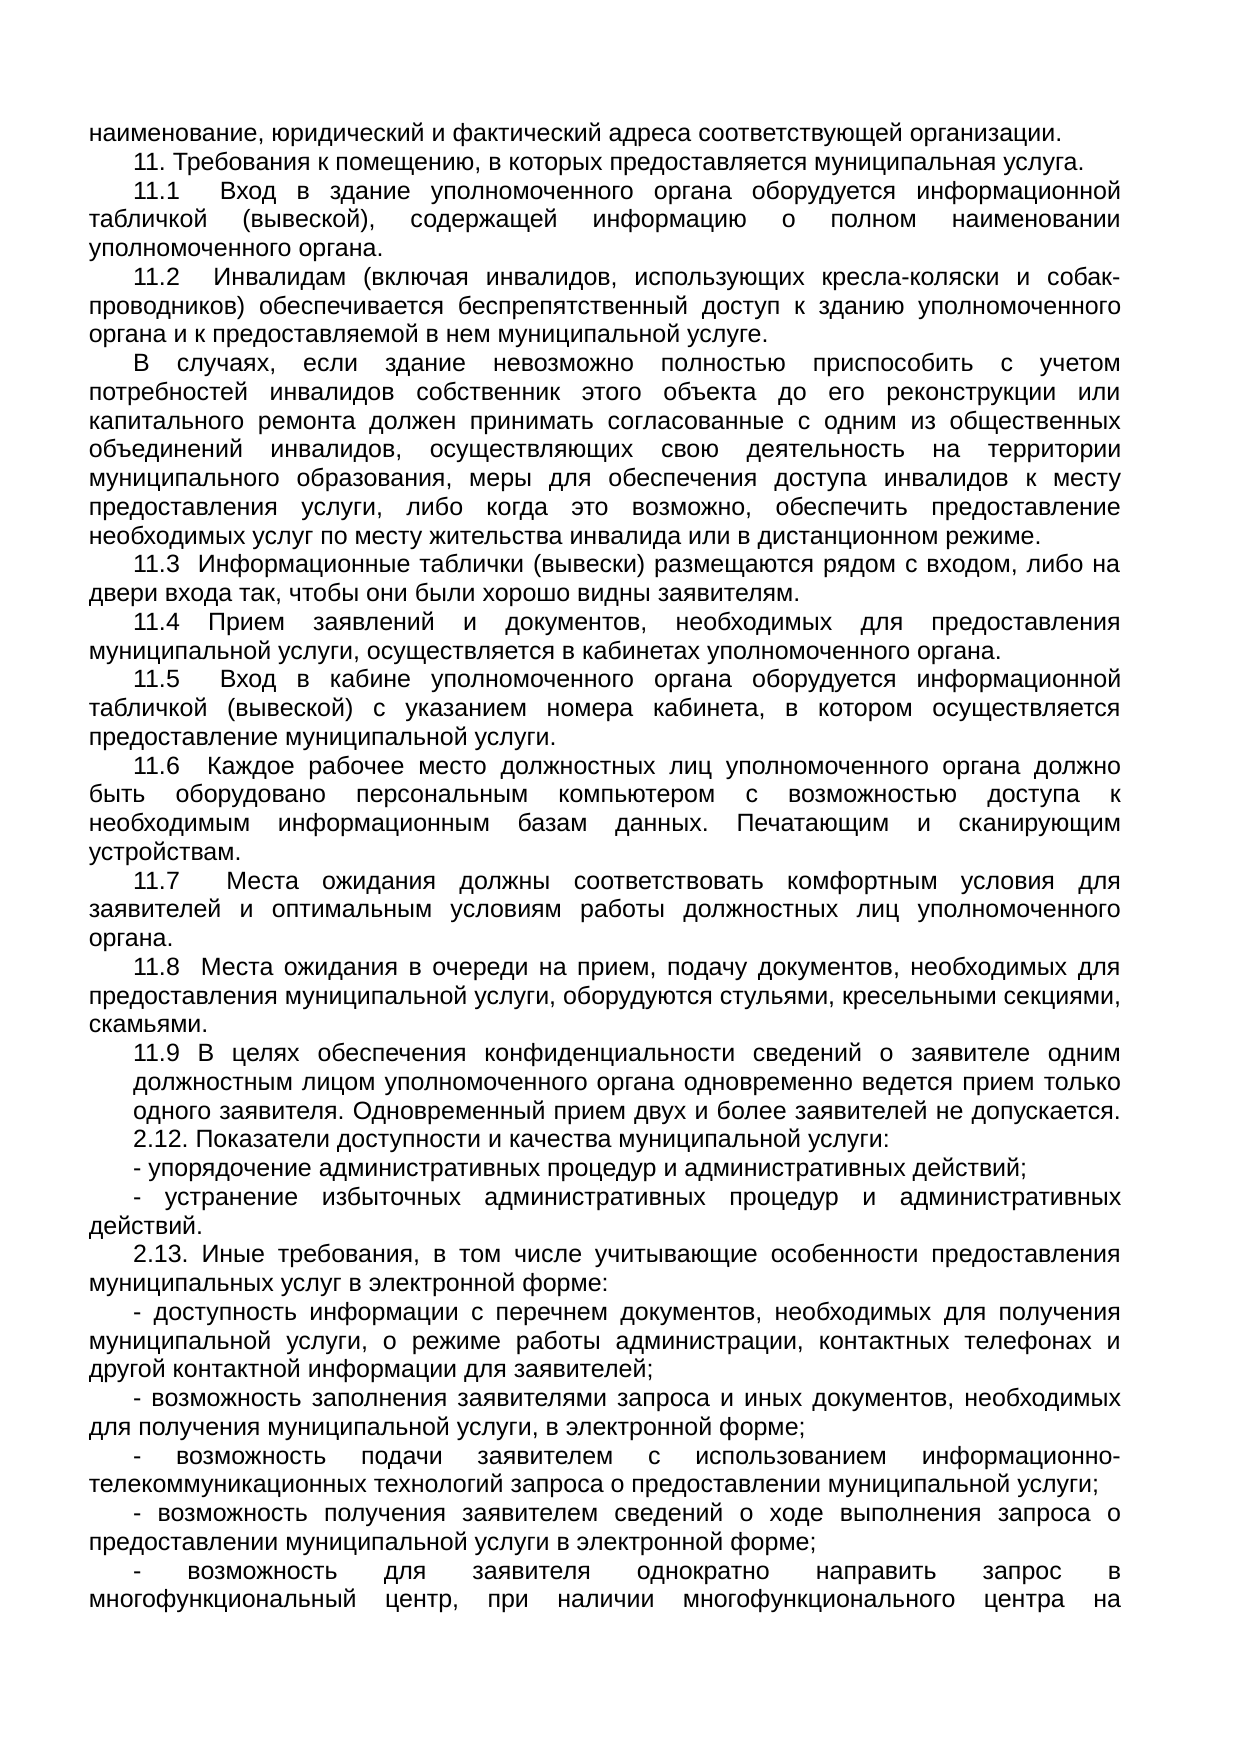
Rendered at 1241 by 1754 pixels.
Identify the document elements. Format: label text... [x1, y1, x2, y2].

text - возможность подачи заявителем с использованием информационно-телекоммуникационных технологий запроса о предоставлении муниципальной услуги; [88, 1441, 1122, 1498]
text - возможность получения заявителем сведений о ходе выполнения запроса о предоставлении муниципальной услуги в электронной форме; [88, 1498, 1122, 1556]
text - устранение избыточных административных процедур и административных действий. [88, 1182, 1122, 1239]
text - упорядочение административных процедур и административных действий; [88, 1153, 1122, 1182]
text - возможность для заявителя однократно направить запрос в многофункциональный центр, при наличии многофункционального центра на [88, 1556, 1122, 1613]
text 11. Требования к помещению, в которых предоставляется муниципальная услуга. [88, 147, 1122, 176]
text 11.3 Информационные таблички (вывески) размещаются рядом с входом, либо на двери входа так, чтобы они были хорошо видны заявителям. [88, 549, 1122, 607]
text 11.8 Места ожидания в очереди на прием, подачу документов, необходимых для предоставления муниципальной услуги, оборудуются стульями, кресельными секциями, скамьями. [88, 952, 1122, 1038]
text - доступность информации с перечнем документов, необходимых для получения муниципальной услуги, о режиме работы администрации, контактных телефонах и другой контактной информации для заявителей; [88, 1297, 1122, 1383]
text - возможность заполнения заявителями запроса и иных документов, необходимых для получения муниципальной услуги, в электронной форме; [88, 1383, 1122, 1441]
text 11.4 Прием заявлений и документов, необходимых для предоставления муниципальной услуги, осуществляется в кабинетах уполномоченного органа. [88, 607, 1122, 664]
text 11.6 Каждое рабочее место должностных лиц уполномоченного органа должно быть оборудовано персональным компьютером с возможностью доступа к необходимым информационным базам данных. Печатающим и сканирующим устройствам. [88, 751, 1122, 866]
text 11.2 Инвалидам (включая инвалидов, использующих кресла-коляски и собак-проводников) обеспечивается беспрепятственный доступ к зданию уполномоченного органа и к предоставляемой в нем муниципальной услуге. [88, 262, 1122, 348]
text 11.7 Места ожидания должны соответствовать комфортным условия для заявителей и оптимальным условиям работы должностных лиц уполномоченного органа. [88, 866, 1122, 952]
text 11.1 Вход в здание уполномоченного органа оборудуется информационной табличкой (вывеской), содержащей информацию о полном наименовании уполномоченного органа. [88, 176, 1122, 262]
text наименование, юридический и фактический адреса соответствующей организации. [88, 118, 1122, 147]
text 11.9 В целях обеспечения конфиденциальности сведений о заявителе одним должностным лицом уполномоченного органа одновременно ведется прием только одного заявителя. Одновременный прием двух и более заявителей не допускается. 2.12. Показатели доступности и качества муниципальной услуги: [133, 1038, 1122, 1153]
text 2.13. Иные требования, в том числе учитывающие особенности предоставления муниципальных услуг в электронной форме: [88, 1239, 1122, 1297]
text 11.5 Вход в кабине уполномоченного органа оборудуется информационной табличкой (вывеской) с указанием номера кабинета, в котором осуществляется предоставление муниципальной услуги. [88, 664, 1122, 751]
text В случаях, если здание невозможно полностью приспособить с учетом потребностей инвалидов собственник этого объекта до его реконструкции или капитального ремонта должен принимать согласованные с одним из общественных объединений инвалидов, осуществляющих свою деятельность на территории муниципального образования, меры для обеспечения доступа инвалидов к месту предоставления услуги, либо когда это возможно, обеспечить предоставление необходимых услуг по месту жительства инвалида или в дистанционном режиме. [88, 348, 1122, 549]
